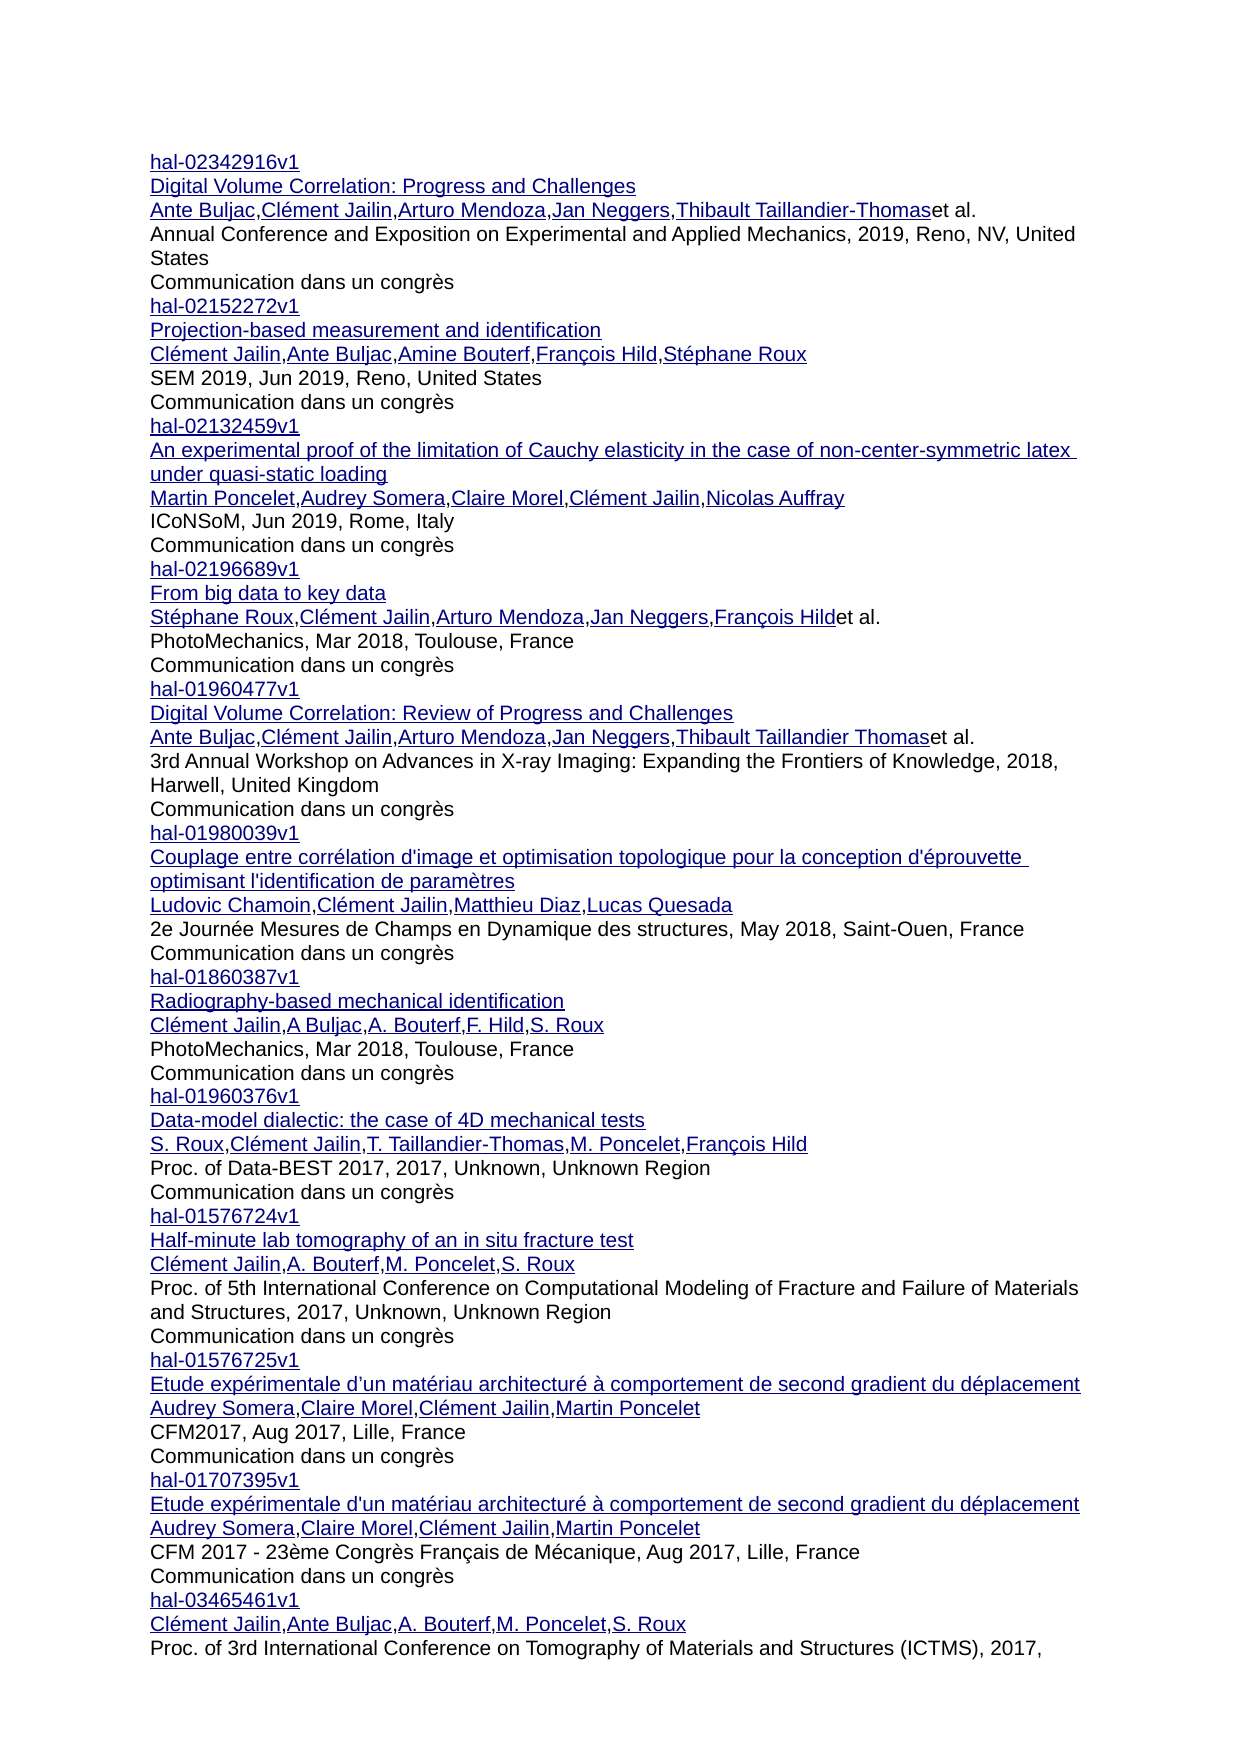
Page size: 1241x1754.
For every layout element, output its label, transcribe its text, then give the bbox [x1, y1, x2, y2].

table_cell Etude expérimentale d'un matériau architecturé à comportement de second gradient du déplacement Audrey Somera,Claire Morel,Clément Jailin,Martin Poncelet CFM 2017 - 23ème Congrès Français de Mécanique, Aug 2017, Lille, France Communication dans un congrès hal-03465461v1 [150, 1492, 1090, 1611]
table_cell An experimental proof of the limitation of Cauchy elasticity in the case of non-center-symmetric latex under quasi-static loading Martin Poncelet,Audrey Somera,Claire Morel,Clément Jailin,Nicolas Auffray ICoNSoM, Jun 2019, Rome, Italy Communication dans un congrès hal-02196689v1 [150, 438, 1090, 581]
table_cell Half-minute lab tomography of an in situ fracture test Clément Jailin,A. Bouterf,M. Poncelet,S. Roux Proc. of 5th International Conference on Computational Modeling of Fracture and Failure of Materials and Structures, 2017, Unknown, Unknown Region Communication dans un congrès hal-01576725v1 [150, 1228, 1090, 1372]
table_cell hal-02342916v1 [150, 150, 1090, 174]
table_cell Dynamic in-situ 4D measurement in a lab tomograph Clément Jailin,Ante Buljac,A. Bouterf,M. Poncelet,S. Roux Proc. of 3rd International Conference on Tomography of Materials and Structures (ICTMS), 2017, Unknown, Unknown Region Communication dans un congrès hal-01576726v1 [150, 1611, 1090, 1659]
table_cell Data-model dialectic: the case of 4D mechanical tests S. Roux,Clément Jailin,T. Taillandier-Thomas,M. Poncelet,François Hild Proc. of Data-BEST 2017, 2017, Unknown, Unknown Region Communication dans un congrès hal-01576724v1 [150, 1108, 1090, 1228]
table_cell Etude expérimentale d’un matériau architecturé à comportement de second gradient du déplacement Audrey Somera,Claire Morel,Clément Jailin,Martin Poncelet CFM2017, Aug 2017, Lille, France Communication dans un congrès hal-01707395v1 [150, 1372, 1090, 1492]
table_cell Digital Volume Correlation: Review of Progress and Challenges Ante Buljac,Clément Jailin,Arturo Mendoza,Jan Neggers,Thibault Taillandier Thomaset al. 3rd Annual Workshop on Advances in X-ray Imaging: Expanding the Frontiers of Knowledge, 2018, Harwell, United Kingdom Communication dans un congrès hal-01980039v1 [150, 701, 1090, 845]
table_cell Couplage entre corrélation d'image et optimisation topologique pour la conception d'éprouvette optimisant l'identification de paramètres Ludovic Chamoin,Clément Jailin,Matthieu Diaz,Lucas Quesada 2e Journée Mesures de Champs en Dynamique des structures, May 2018, Saint-Ouen, France Communication dans un congrès hal-01860387v1 [150, 845, 1090, 988]
table_cell Digital Volume Correlation: Progress and Challenges Ante Buljac,Clément Jailin,Arturo Mendoza,Jan Neggers,Thibault Taillandier-Thomaset al. Annual Conference and Exposition on Experimental and Applied Mechanics, 2019, Reno, NV, United States Communication dans un congrès hal-02152272v1 [150, 174, 1090, 318]
table_cell Radiography-based mechanical identification Clément Jailin,A Buljac,A. Bouterf,F. Hild,S. Roux PhotoMechanics, Mar 2018, Toulouse, France Communication dans un congrès hal-01960376v1 [150, 989, 1090, 1108]
table_cell Projection-based measurement and identification Clément Jailin,Ante Buljac,Amine Bouterf,François Hild,Stéphane Roux SEM 2019, Jun 2019, Reno, United States Communication dans un congrès hal-02132459v1 [150, 318, 1090, 437]
table_cell From big data to key data Stéphane Roux,Clément Jailin,Arturo Mendoza,Jan Neggers,François Hildet al. PhotoMechanics, Mar 2018, Toulouse, France Communication dans un congrès hal-01960477v1 [150, 581, 1090, 701]
